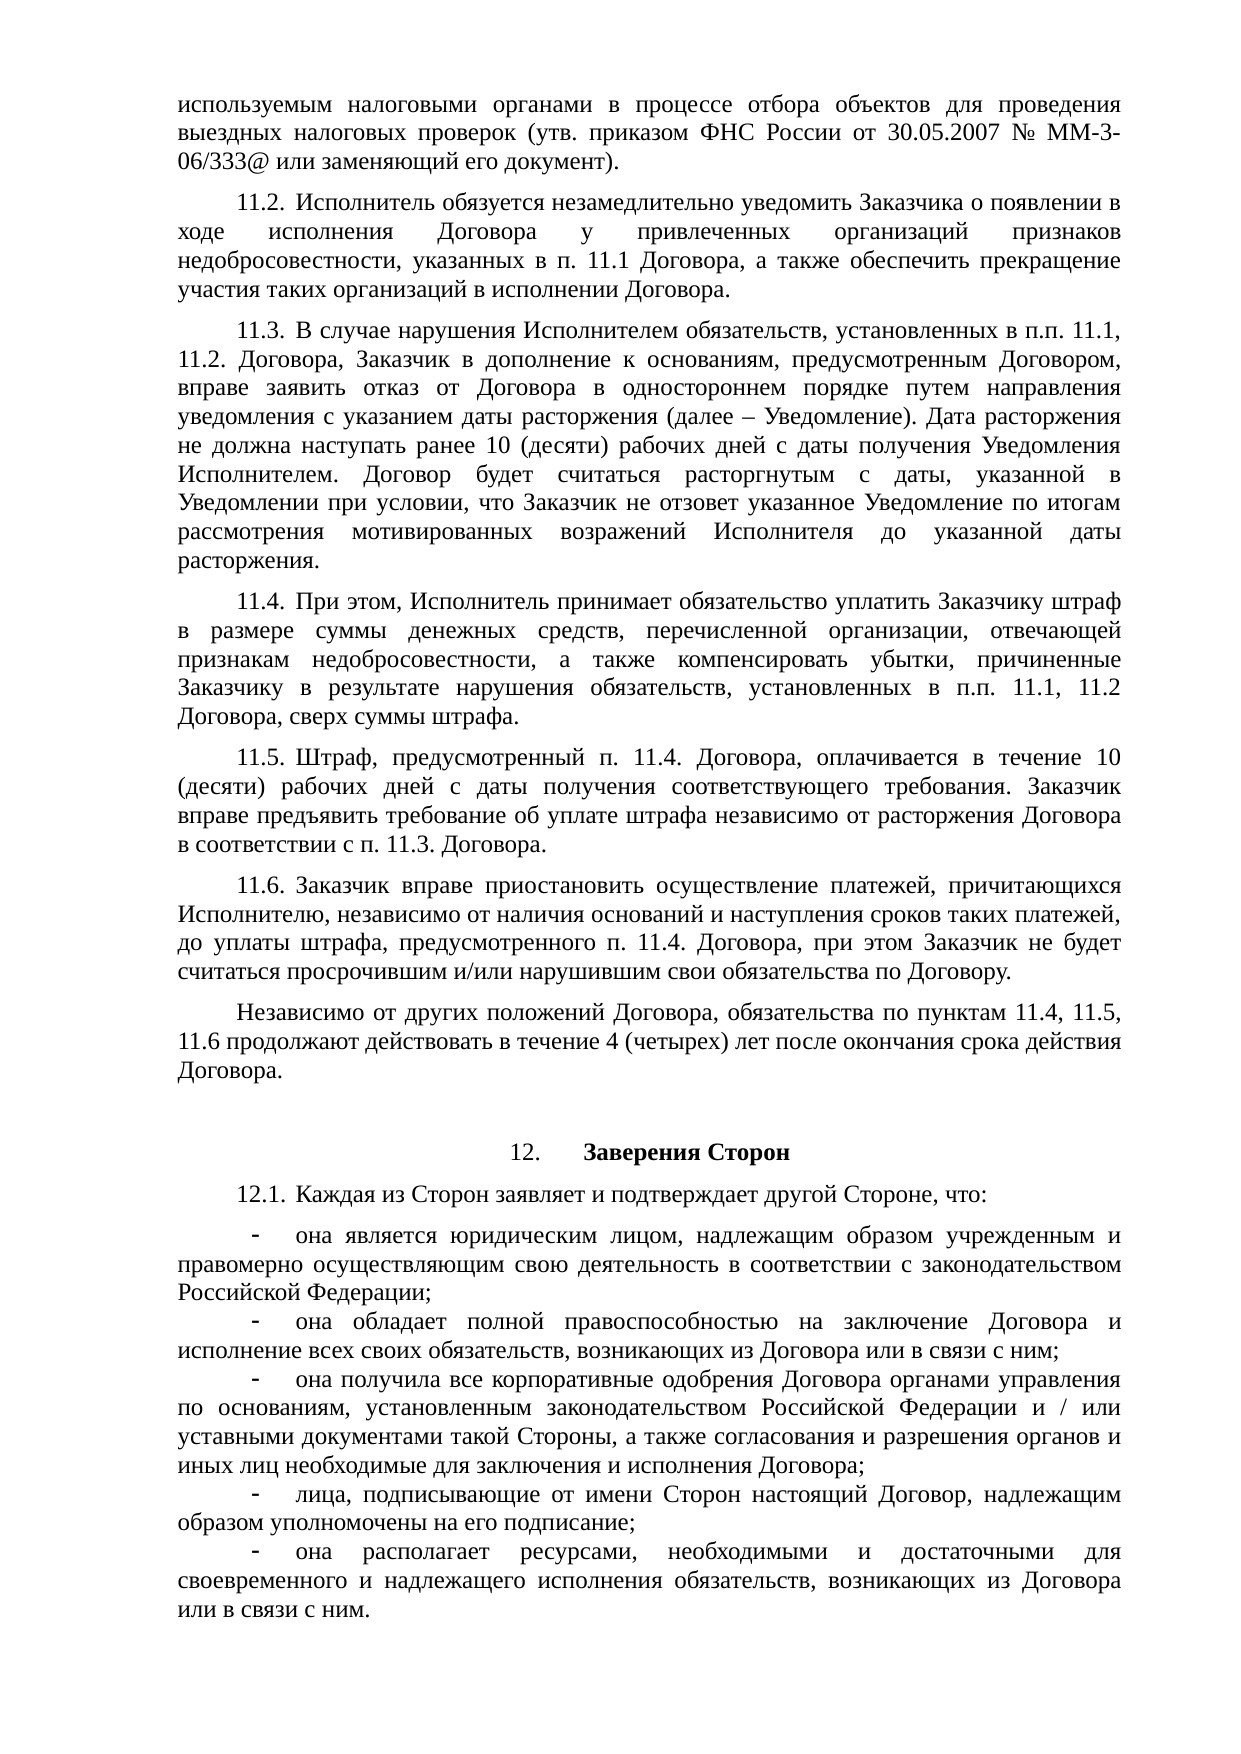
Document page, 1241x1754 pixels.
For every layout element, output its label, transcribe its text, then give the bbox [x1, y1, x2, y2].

list она обладает полной правоспособностью на заключение Договора и исполнение всех своих обязательств, возникающих из Договора или в связи с ним; [177, 1306, 1122, 1364]
list лица, подписывающие от имени Сторон настоящий Договор, надлежащим образом уполномочены на его подписание; [177, 1479, 1122, 1536]
list она является юридическим лицом, надлежащим образом учрежденным и правомерно осуществляющим свою деятельность в соответствии с законодательством Российской Федерации; [177, 1220, 1122, 1306]
list Исполнитель обязуется незамедлительно уведомить Заказчика о появлении в ходе исполнения Договора у привлеченных организаций признаков недобросовестности, указанных в п. 11.1 Договора, а также обеспечить прекращение участия таких организаций в исполнении Договора. [177, 187, 1122, 302]
list Каждая из Сторон заявляет и подтверждает другой Стороне, что: [177, 1179, 1122, 1207]
list В случае нарушения Исполнителем обязательств, установленных в п.п. 11.1, 11.2. Договора, Заказчик в дополнение к основаниям, предусмотренным Договором, вправе заявить отказ от Договора в одностороннем порядке путем направления уведомления с указанием даты расторжения (далее – Уведомление). Дата расторжения не должна наступать ранее 10 (десяти) рабочих дней с даты получения Уведомления Исполнителем. Договор будет считаться расторгнутым с даты, указанной в Уведомлении при условии, что Заказчик не отзовет указанное Уведомление по итогам рассмотрения мотивированных возражений Исполнителя до указанной даты расторжения. [177, 315, 1122, 574]
list Заказчик вправе приостановить осуществление платежей, причитающихся Исполнителю, независимо от наличия оснований и наступления сроков таких платежей, до уплаты штрафа, предусмотренного п. 11.4. Договора, при этом Заказчик не будет считаться просрочившим и/или нарушившим свои обязательства по Договору. [177, 870, 1122, 985]
list Заверения Сторон [177, 1137, 1122, 1166]
list Штраф, предусмотренный п. 11.4. Договора, оплачивается в течение 10 (десяти) рабочих дней с даты получения соответствующего требования. Заказчик вправе предъявить требование об уплате штрафа независимо от расторжения Договора в соответствии с п. 11.3. Договора. [177, 742, 1122, 857]
list она получила все корпоративные одобрения Договора органами управления по основаниям, установленным законодательством Российской Федерации и / или уставными документами такой Стороны, а также согласования и разрешения органов и иных лиц необходимые для заключения и исполнения Договора; [177, 1364, 1122, 1479]
list она располагает ресурсами, необходимыми и достаточными для своевременного и надлежащего исполнения обязательств, возникающих из Договора или в связи с ним. [177, 1536, 1122, 1622]
text Независимо от других положений Договора, обязательства по пунктам 11.4, 11.5, 11.6 продолжают действовать в течение 4 (четырех) лет после окончания срока действия Договора. [177, 997, 1122, 1084]
list При этом, Исполнитель принимает обязательство уплатить Заказчику штраф в размере суммы денежных средств, перечисленной организации, отвечающей признакам недобросовестности, а также компенсировать убытки, причиненные Заказчику в результате нарушения обязательств, установленных в п.п. 11.1, 11.2 Договора, сверх суммы штрафа. [177, 586, 1122, 730]
list используемым налоговыми органами в процессе отбора объектов для проведения выездных налоговых проверок (утв. приказом ФНС России от 30.05.2007 № ММ-3-06/333@ или заменяющий его документ). [177, 89, 1122, 175]
